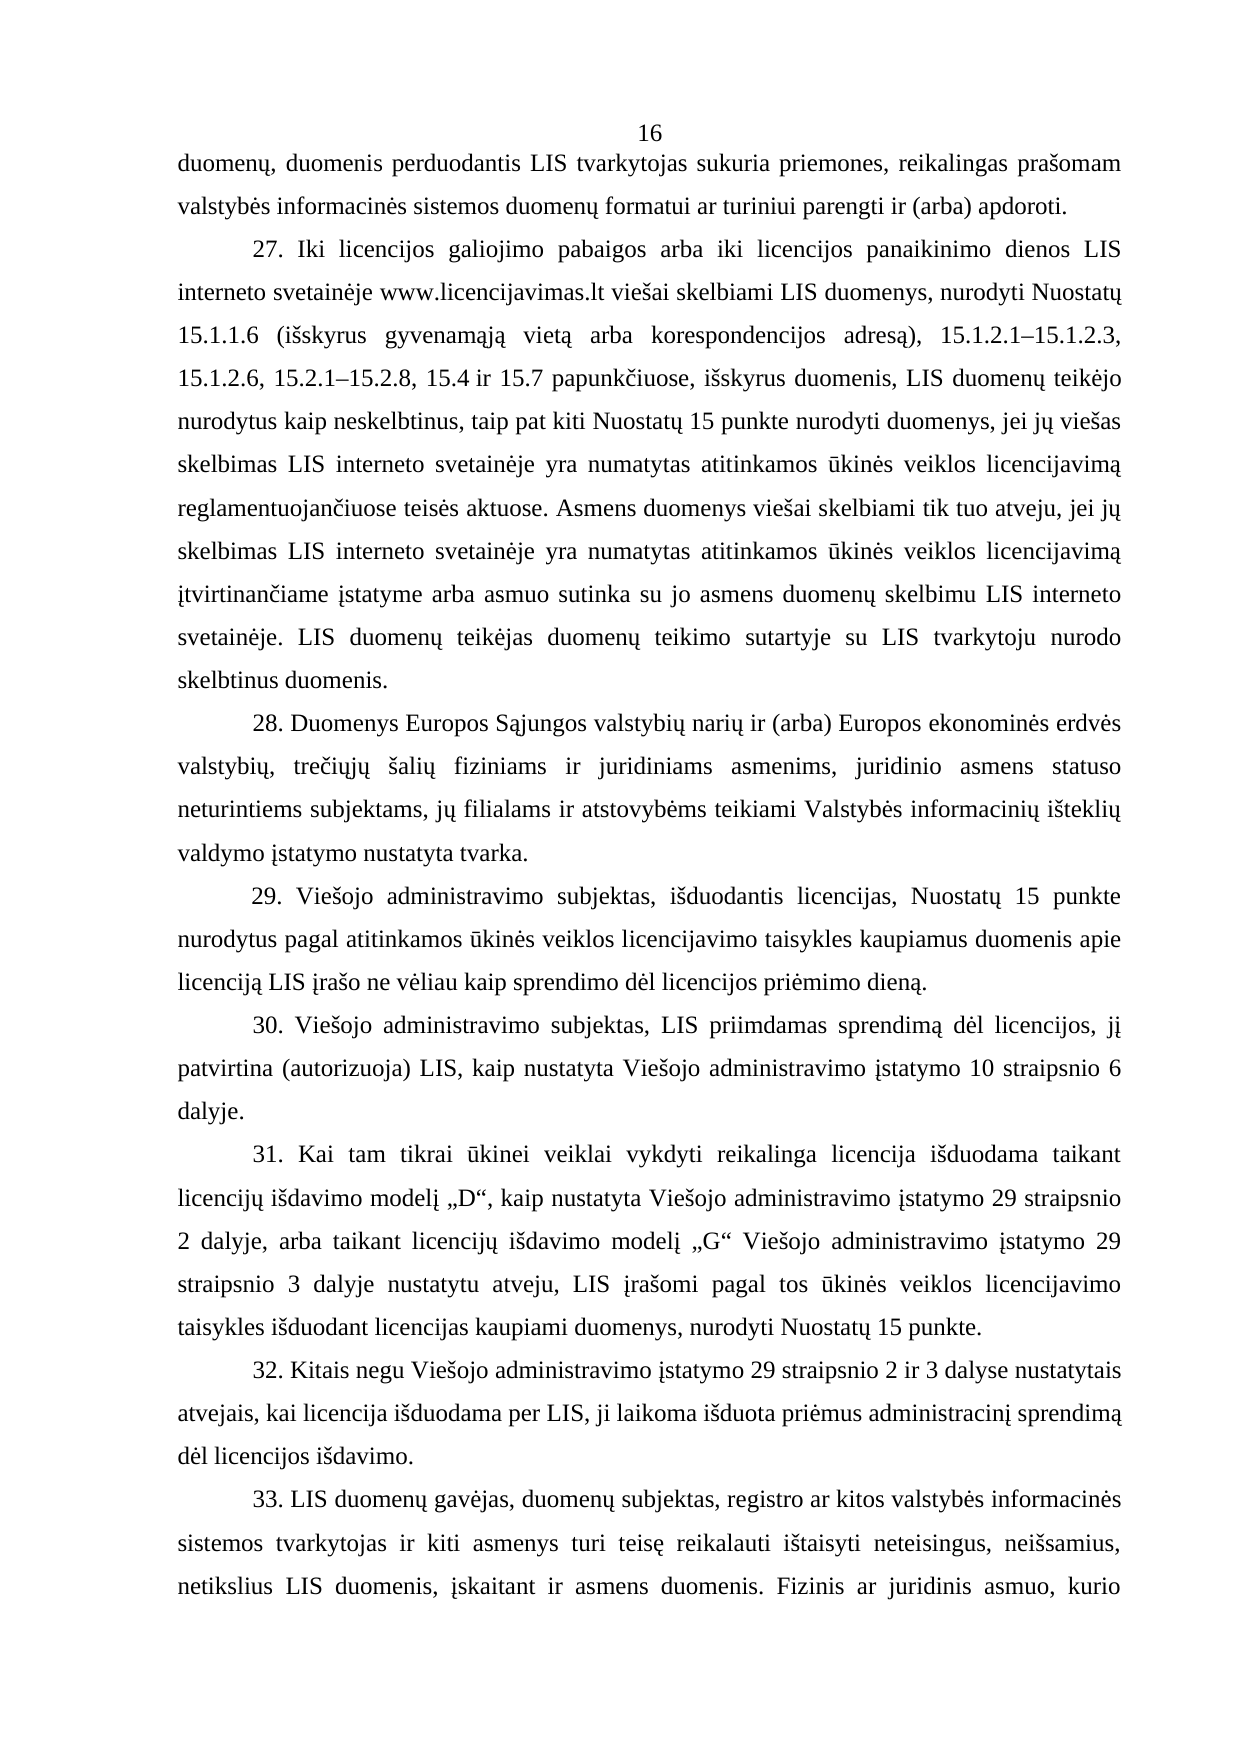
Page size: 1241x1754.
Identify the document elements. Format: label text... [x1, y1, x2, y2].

text 29. Viešojo administravimo subjektas, išduodantis licencijas, Nuostatų 15 punkte nurodytus pagal atitinkamos ūkinės veiklos licencijavimo taisykles kaupiamus duomenis apie licenciją LIS įrašo ne vėliau kaip sprendimo dėl licencijos priėmimo dieną. [177, 881, 1122, 996]
text duomenų, duomenis perduodantis LIS tvarkytojas sukuria priemones, reikalingas prašomam valstybės informacinės sistemos duomenų formatui ar turiniui parengti ir (arba) apdoroti. [177, 148, 1122, 219]
text 31. Kai tam tikrai ūkinei veiklai vykdyti reikalinga licencija išduodama taikant licencijų išdavimo modelį „D“, kaip nustatyta Viešojo administravimo įstatymo 29 straipsnio 2 dalyje, arba taikant licencijų išdavimo modelį „G“ Viešojo administravimo įstatymo 29 straipsnio 3 dalyje nustatytu atveju, LIS įrašomi pagal tos ūkinės veiklos licencijavimo taisykles išduodant licencijas kaupiami duomenys, nurodyti Nuostatų 15 punkte. [177, 1139, 1122, 1341]
text 32. Kitais negu Viešojo administravimo įstatymo 29 straipsnio 2 ir 3 dalyse nustatytais atvejais, kai licencija išduodama per LIS, ji laikoma išduota priėmus administracinį sprendimą dėl licencijos išdavimo. [177, 1355, 1122, 1470]
text 30. Viešojo administravimo subjektas, LIS priimdamas sprendimą dėl licencijos, jį patvirtina (autorizuoja) LIS, kaip nustatyta Viešojo administravimo įstatymo 10 straipsnio 6 dalyje. [177, 1010, 1122, 1125]
text 27. Iki licencijos galiojimo pabaigos arba iki licencijos panaikinimo dienos LIS interneto svetainėje www.licencijavimas.lt viešai skelbiami LIS duomenys, nurodyti Nuostatų 15.1.1.6 (išskyrus gyvenamąją vietą arba korespondencijos adresą), 15.1.2.1–15.1.2.3, 15.1.2.6, 15.2.1–15.2.8, 15.4 ir 15.7 papunkčiuose, išskyrus duomenis, LIS duomenų teikėjo nurodytus kaip neskelbtinus, taip pat kiti Nuostatų 15 punkte nurodyti duomenys, jei jų viešas skelbimas LIS interneto svetainėje yra numatytas atitinkamos ūkinės veiklos licencijavimą reglamentuojančiuose teisės aktuose. Asmens duomenys viešai skelbiami tik tuo atveju, jei jų skelbimas LIS interneto svetainėje yra numatytas atitinkamos ūkinės veiklos licencijavimą įtvirtinančiame įstatyme arba asmuo sutinka su jo asmens duomenų skelbimu LIS interneto svetainėje. LIS duomenų teikėjas duomenų teikimo sutartyje su LIS tvarkytoju nurodo skelbtinus duomenis. [177, 234, 1122, 694]
text 28. Duomenys Europos Sąjungos valstybių narių ir (arba) Europos ekonominės erdvės valstybių, trečiųjų šalių fiziniams ir juridiniams asmenims, juridinio asmens statuso neturintiems subjektams, jų filialams ir atstovybėms teikiami Valstybės informacinių išteklių valdymo įstatymo nustatyta tvarka. [177, 708, 1122, 866]
text 33. LIS duomenų gavėjas, duomenų subjektas, registro ar kitos valstybės informacinės sistemos tvarkytojas ir kiti asmenys turi teisę reikalauti ištaisyti neteisingus, neišsamius, netikslius LIS duomenis, įskaitant ir asmens duomenis. Fizinis ar juridinis asmuo, kurio [177, 1484, 1122, 1599]
